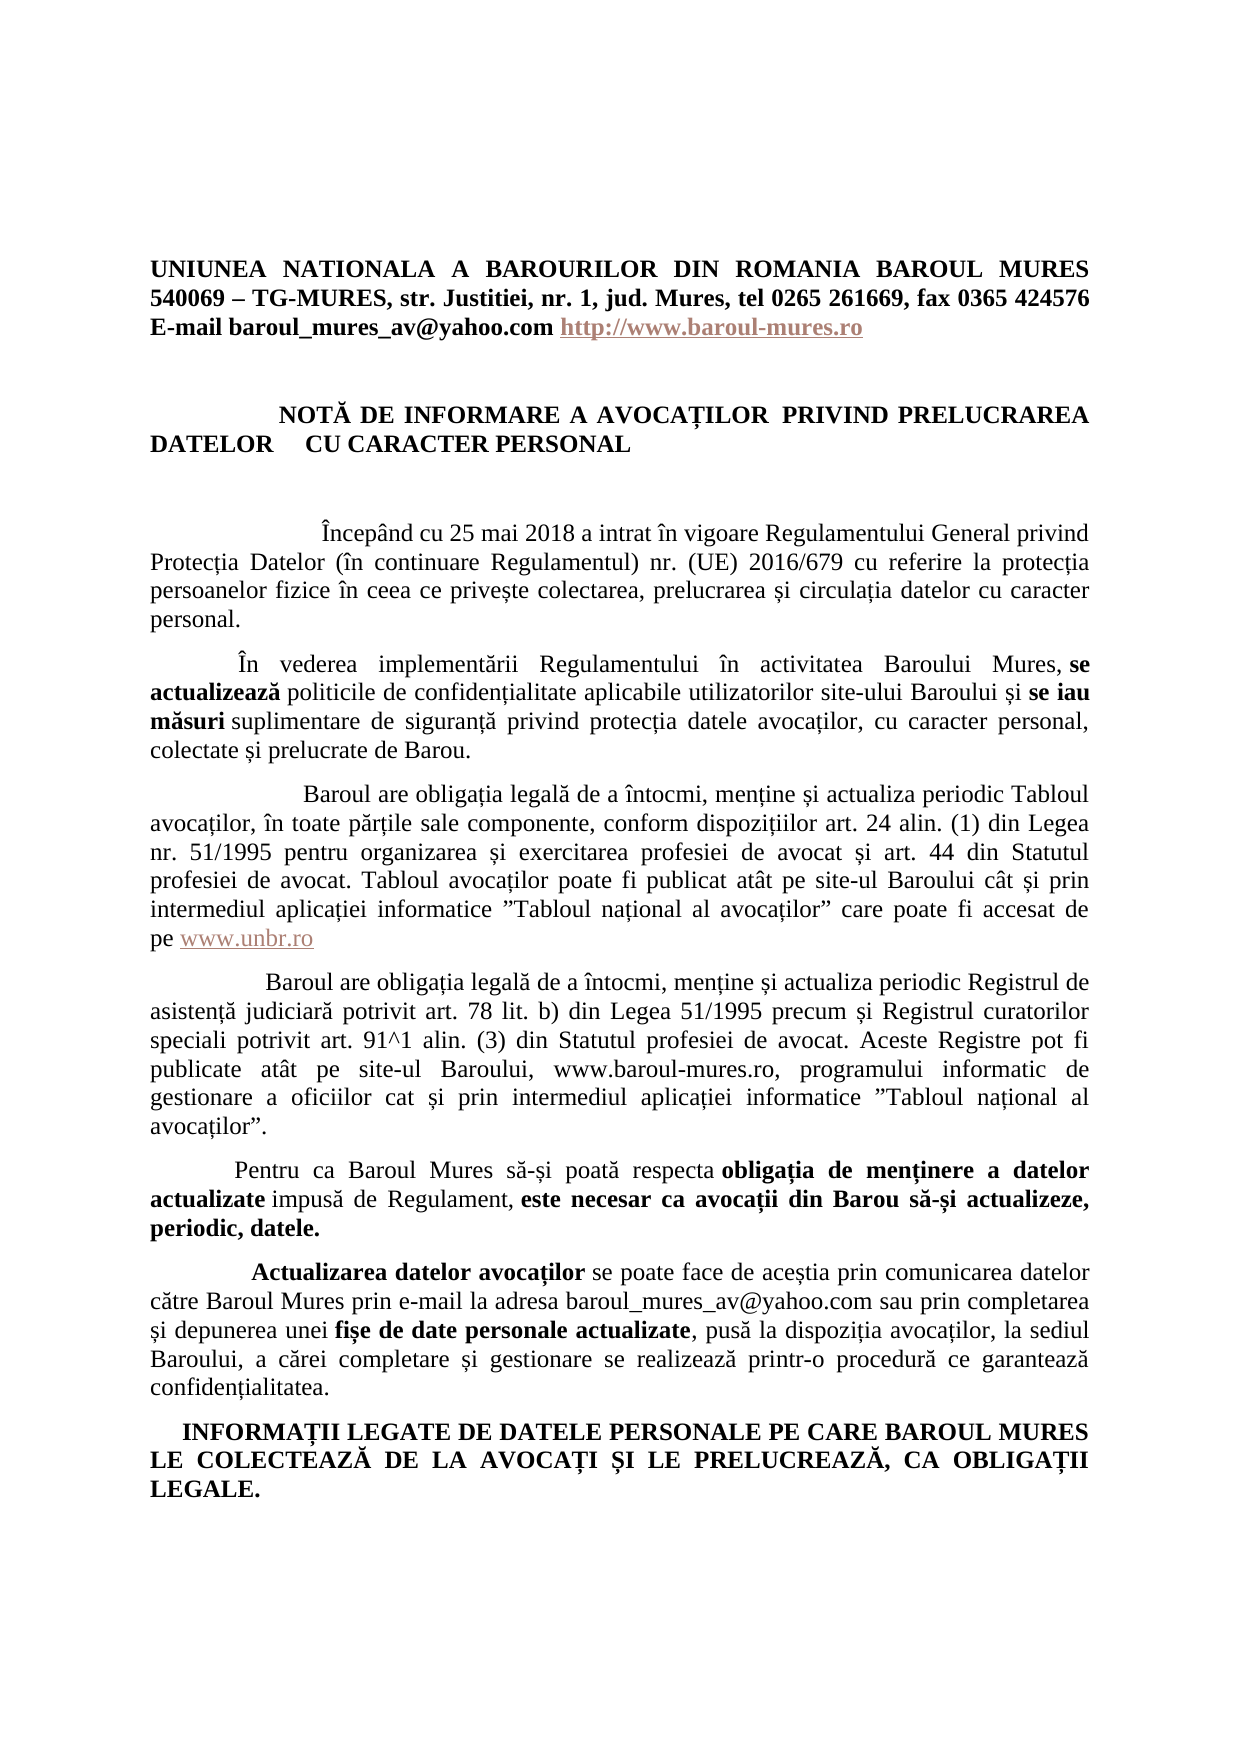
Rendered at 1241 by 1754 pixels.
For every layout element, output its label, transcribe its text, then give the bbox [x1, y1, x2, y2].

text Actualizarea datelor avocaților se poate face de aceștia prin comunicarea datelor către Baroul Mures prin e-mail la adresa baroul_mures_av@yahoo.com sau prin completarea și depunerea unei fișe de date personale actualizate, pusă la dispoziția avocaților, la sediul Baroului, a cărei completare și gestionare se realizează printr-o procedură ce garantează confidențialitatea. [150, 1257, 1090, 1401]
text Baroul are obligația legală de a întocmi, menține și actualiza periodic Tabloul avocaților, în toate părțile sale componente, conform dispozițiilor art. 24 alin. (1) din Legea nr. 51/1995 pentru organizarea și exercitarea profesiei de avocat și art. 44 din Statutul profesiei de avocat. Tabloul avocaților poate fi publicat atât pe site-ul Baroului cât și prin intermediul aplicației informatice ”Tabloul național al avocaților” care poate fi accesat de pe www.unbr.ro [150, 779, 1090, 952]
text În vederea implementării Regulamentului în activitatea Baroului Mures, se actualizează politicile de confidențialitate aplicabile utilizatorilor site-ului Baroului și se iau măsuri suplimentare de siguranță privind protecția datele avocaților, cu caracter personal, colectate și prelucrate de Barou. [150, 649, 1090, 764]
text UNIUNEA NATIONALA A BAROURILOR DIN ROMANIA BAROUL MURES 540069 – TG-MURES, str. Justitiei, nr. 1, jud. Mures, tel 0265 261669, fax 0365 424576 E-mail baroul_mures_av@yahoo.com http://www.baroul-mures.ro [150, 254, 1090, 341]
text NOTĂ DE INFORMARE A AVOCAȚILOR PRIVIND PRELUCRAREA DATELOR CU CARACTER PERSONAL [150, 401, 1090, 458]
text Pentru ca Baroul Mures să-și poată respecta obligația de menținere a datelor actualizate impusă de Regulament, este necesar ca avocații din Barou să-și actualizeze, periodic, datele. [150, 1156, 1090, 1242]
text Baroul are obligația legală de a întocmi, menține și actualiza periodic Registrul de asistență judiciară potrivit art. 78 lit. b) din Legea 51/1995 precum și Registrul curatorilor speciali potrivit art. 91^1 alin. (3) din Statutul profesiei de avocat. Aceste Registre pot fi publicate atât pe site-ul Baroului, www.baroul-mures.ro, programului informatic de gestionare a oficiilor cat și prin intermediul aplicației informatice ”Tabloul național al avocaților”. [150, 967, 1090, 1140]
text NOTĂ DE INFORMARE A AVOCAȚILOR PRIVIND PRELUCRAREA DATELOR CU CARACTER PERSONAL [150, 150, 1090, 229]
text Începând cu 25 mai 2018 a intrat în vigoare Regulamentului General privind Protecția Datelor (în continuare Regulamentul) nr. (UE) 2016/679 cu referire la protecția persoanelor fizice în ceea ce privește colectarea, prelucrarea și circulația datelor cu caracter personal. [150, 518, 1090, 633]
text INFORMAȚII LEGATE DE DATELE PERSONALE PE CARE BAROUL MURES LE COLECTEAZĂ DE LA AVOCAȚI ȘI LE PRELUCREAZĂ, CA OBLIGAȚII LEGALE. [150, 1417, 1090, 1503]
